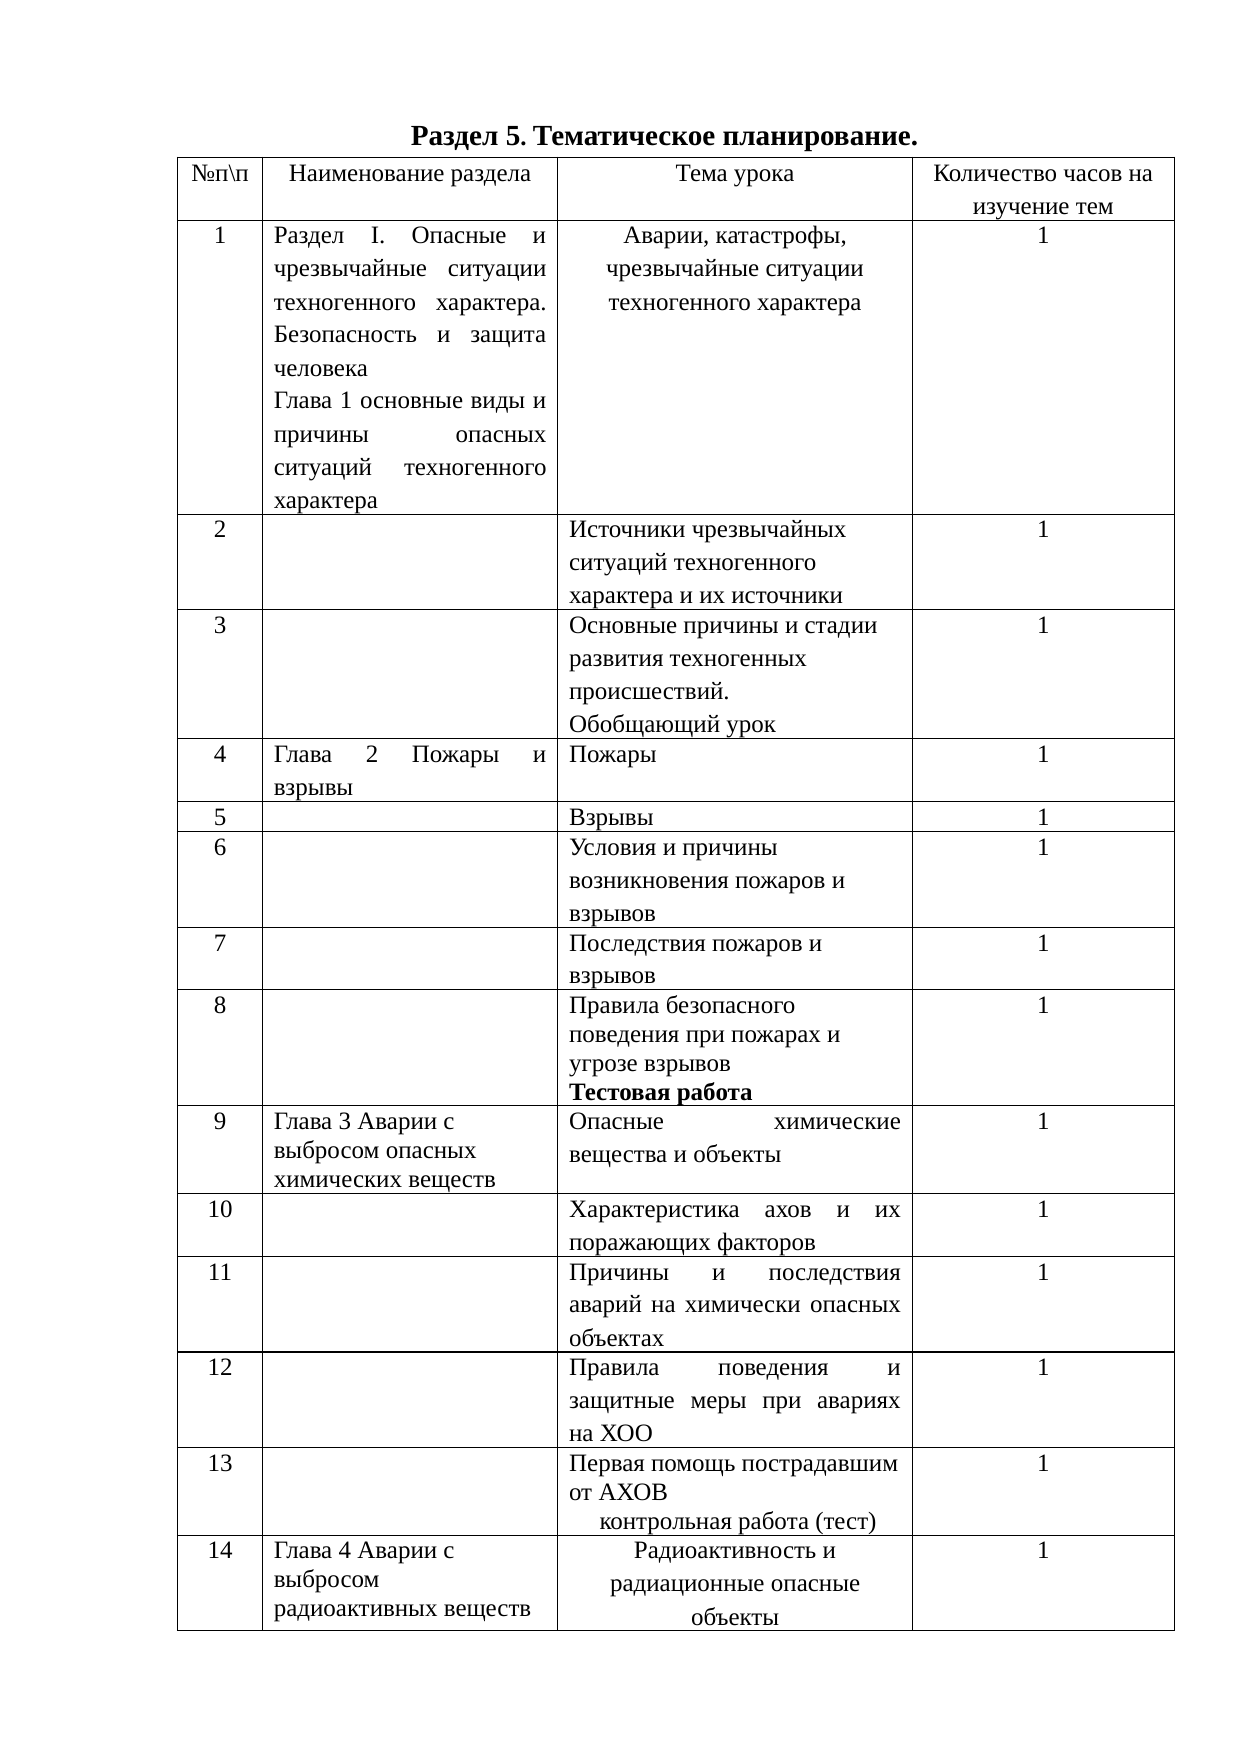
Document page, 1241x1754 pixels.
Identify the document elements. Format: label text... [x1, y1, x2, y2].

table_cell Аварии, катастрофы, чрезвычайные ситуации техногенного характера [558, 221, 912, 513]
table_cell Взрывы [558, 802, 912, 831]
table_header Тема урока [558, 158, 912, 219]
table_cell 1 [913, 1536, 1174, 1630]
table_cell 11 [178, 1257, 262, 1351]
table_cell 10 [178, 1194, 262, 1256]
table_cell 1 [178, 221, 262, 513]
table_cell Глава 4 Аварии с выбросом радиоактивных веществ [263, 1536, 557, 1630]
table_cell 12 [178, 1353, 262, 1447]
table_cell 1 [913, 1194, 1174, 1256]
table_cell 2 [178, 515, 262, 609]
table_cell 1 [913, 990, 1174, 1105]
table_cell [263, 1257, 557, 1351]
table_cell 14 [178, 1536, 262, 1630]
table_cell Пожары [558, 739, 912, 801]
table_cell 8 [178, 990, 262, 1105]
table_cell 1 [913, 515, 1174, 609]
table_cell Характеристика ахов и их поражающих факторов [558, 1194, 912, 1256]
table_cell Правила поведения и защитные меры при авариях на ХОО [558, 1353, 912, 1447]
table_cell 1 [913, 928, 1174, 989]
table_cell Условия и причины возникновения пожаров и взрывов [558, 832, 912, 927]
text Раздел 5. Тематическое планирование. [177, 118, 1152, 152]
table_cell Первая помощь пострадавшим от АХОВ контрольная работа (тест) [558, 1448, 912, 1534]
table_cell 1 [913, 221, 1174, 513]
table_cell [263, 515, 557, 609]
table_cell 1 [913, 739, 1174, 801]
table_cell 1 [913, 1106, 1174, 1193]
table_cell Причины и последствия аварий на химически опасных объектах [558, 1257, 912, 1351]
table_cell [263, 1448, 557, 1534]
table_cell 1 [913, 610, 1174, 738]
table_cell Радиоактивность и радиационные опасные объекты [558, 1536, 912, 1630]
table_cell Раздел I. Опасные и чрезвычайные ситуации техногенного характера. Безопасность и защита человека Глава 1 основные виды и причины опасных ситуаций техногенного характера [263, 221, 557, 513]
table_cell [263, 1353, 557, 1447]
table_cell Основные причины и стадии развития техногенных происшествий. Обобщающий урок [558, 610, 912, 738]
table_cell 1 [913, 1257, 1174, 1351]
table_cell Источники чрезвычайных ситуаций техногенного характера и их источники [558, 515, 912, 609]
table_cell 9 [178, 1106, 262, 1193]
table_cell [263, 802, 557, 831]
table_cell 1 [913, 1448, 1174, 1534]
table_cell 13 [178, 1448, 262, 1534]
table_cell Последствия пожаров и взрывов [558, 928, 912, 989]
table_cell [263, 1194, 557, 1256]
table_header №п\п [178, 158, 262, 219]
table_cell [263, 610, 557, 738]
table_header Количество часов на изучение тем [913, 158, 1174, 219]
table_cell 4 [178, 739, 262, 801]
table_cell 5 [178, 802, 262, 831]
table_cell Опасные химические вещества и объекты [558, 1106, 912, 1193]
table_cell [263, 928, 557, 989]
table_cell 6 [178, 832, 262, 927]
table_cell Правила безопасного поведения при пожарах и угрозе взрывов Тестовая работа [558, 990, 912, 1105]
table_cell 1 [913, 1353, 1174, 1447]
table_cell 1 [913, 802, 1174, 831]
table_cell 7 [178, 928, 262, 989]
table_cell 3 [178, 610, 262, 738]
table_cell Глава 3 Аварии с выбросом опасных химических веществ [263, 1106, 557, 1193]
table_cell Глава 2 Пожары и взрывы [263, 739, 557, 801]
table_cell 1 [913, 832, 1174, 927]
table_header Наименование раздела [263, 158, 557, 219]
table_cell [263, 832, 557, 927]
table_cell [263, 990, 557, 1105]
